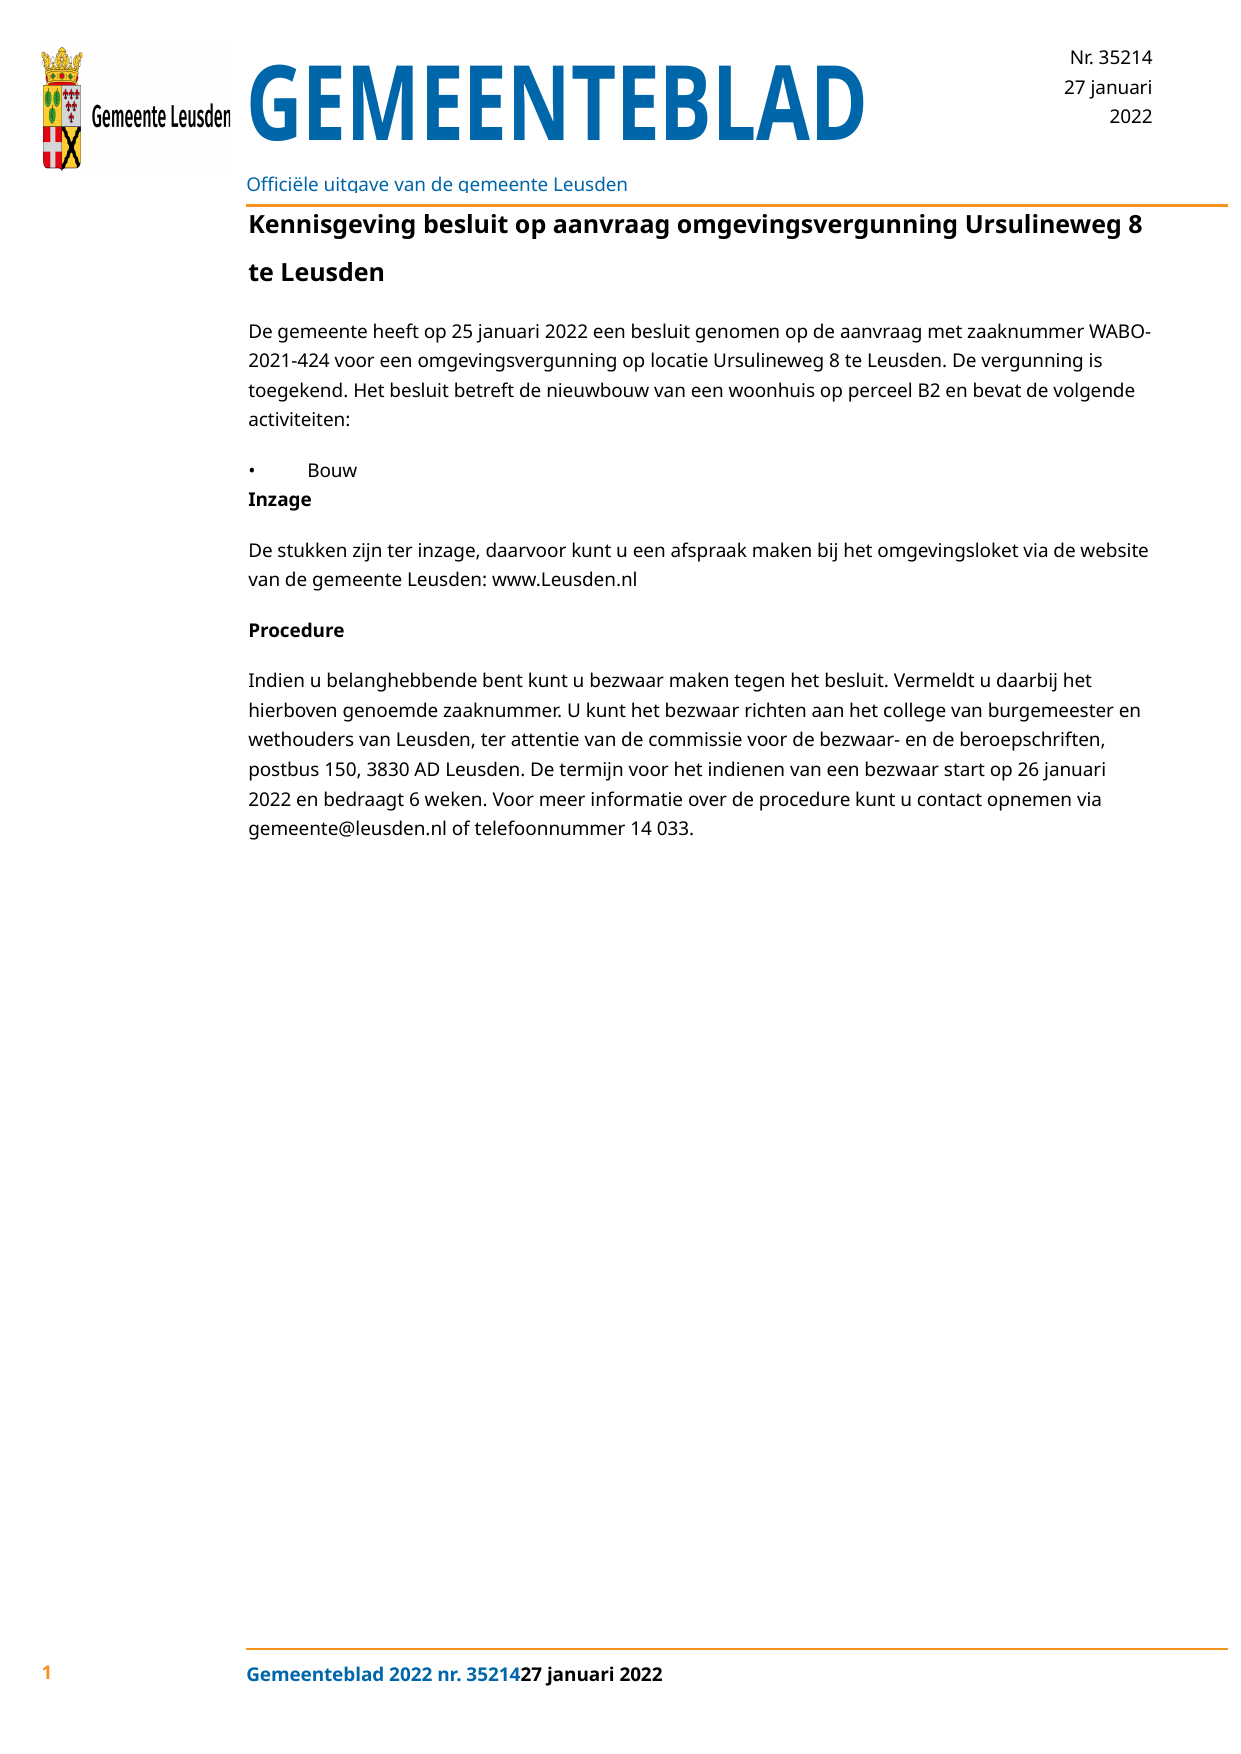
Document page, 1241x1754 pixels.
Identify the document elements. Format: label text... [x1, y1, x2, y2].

picture [41, 47, 231, 172]
text Indien u belanghebbende bent kunt u bezwaar maken tegen het besluit. Vermeldt u daarbij het hierboven genoemde zaaknummer. U kunt het bezwaar richten aan het college van burgemeester en wethouders van Leusden, ter attentie van de commissie voor de bezwaar- en de beroepschriften, postbus 150, 3830 AD Leusden. De termijn voor het indienen van een bezwaar start op 26 januari 2022 en bedraagt 6 weken. Voor meer informatie over de procedure kunt u contact opnemen via gemeente@leusden.nl of telefoonnummer 14 033. [248, 667, 1152, 841]
text Inzage [248, 487, 1152, 512]
text Kennisgeving besluit op aanvraag omgevingsvergunning Ursulineweg 8 te Leusden [248, 207, 1152, 288]
text De stukken zijn ter inzage, daarvoor kunt u een afspraak maken bij het omgevingsloket via de website van de gemeente Leusden: www.Leusden.nl [248, 537, 1152, 592]
list Bouw [248, 457, 1152, 483]
text De gemeente heeft op 25 januari 2022 een besluit genomen op de aanvraag met zaaknummer WABO-2021-424 voor een omgevingsvergunning op locatie Ursulineweg 8 te Leusden. De vergunning is toegekend. Het besluit betreft de nieuwbouw van een woonhuis op perceel B2 en bevat de volgende activiteiten: [248, 318, 1152, 432]
text Procedure [248, 617, 1152, 643]
